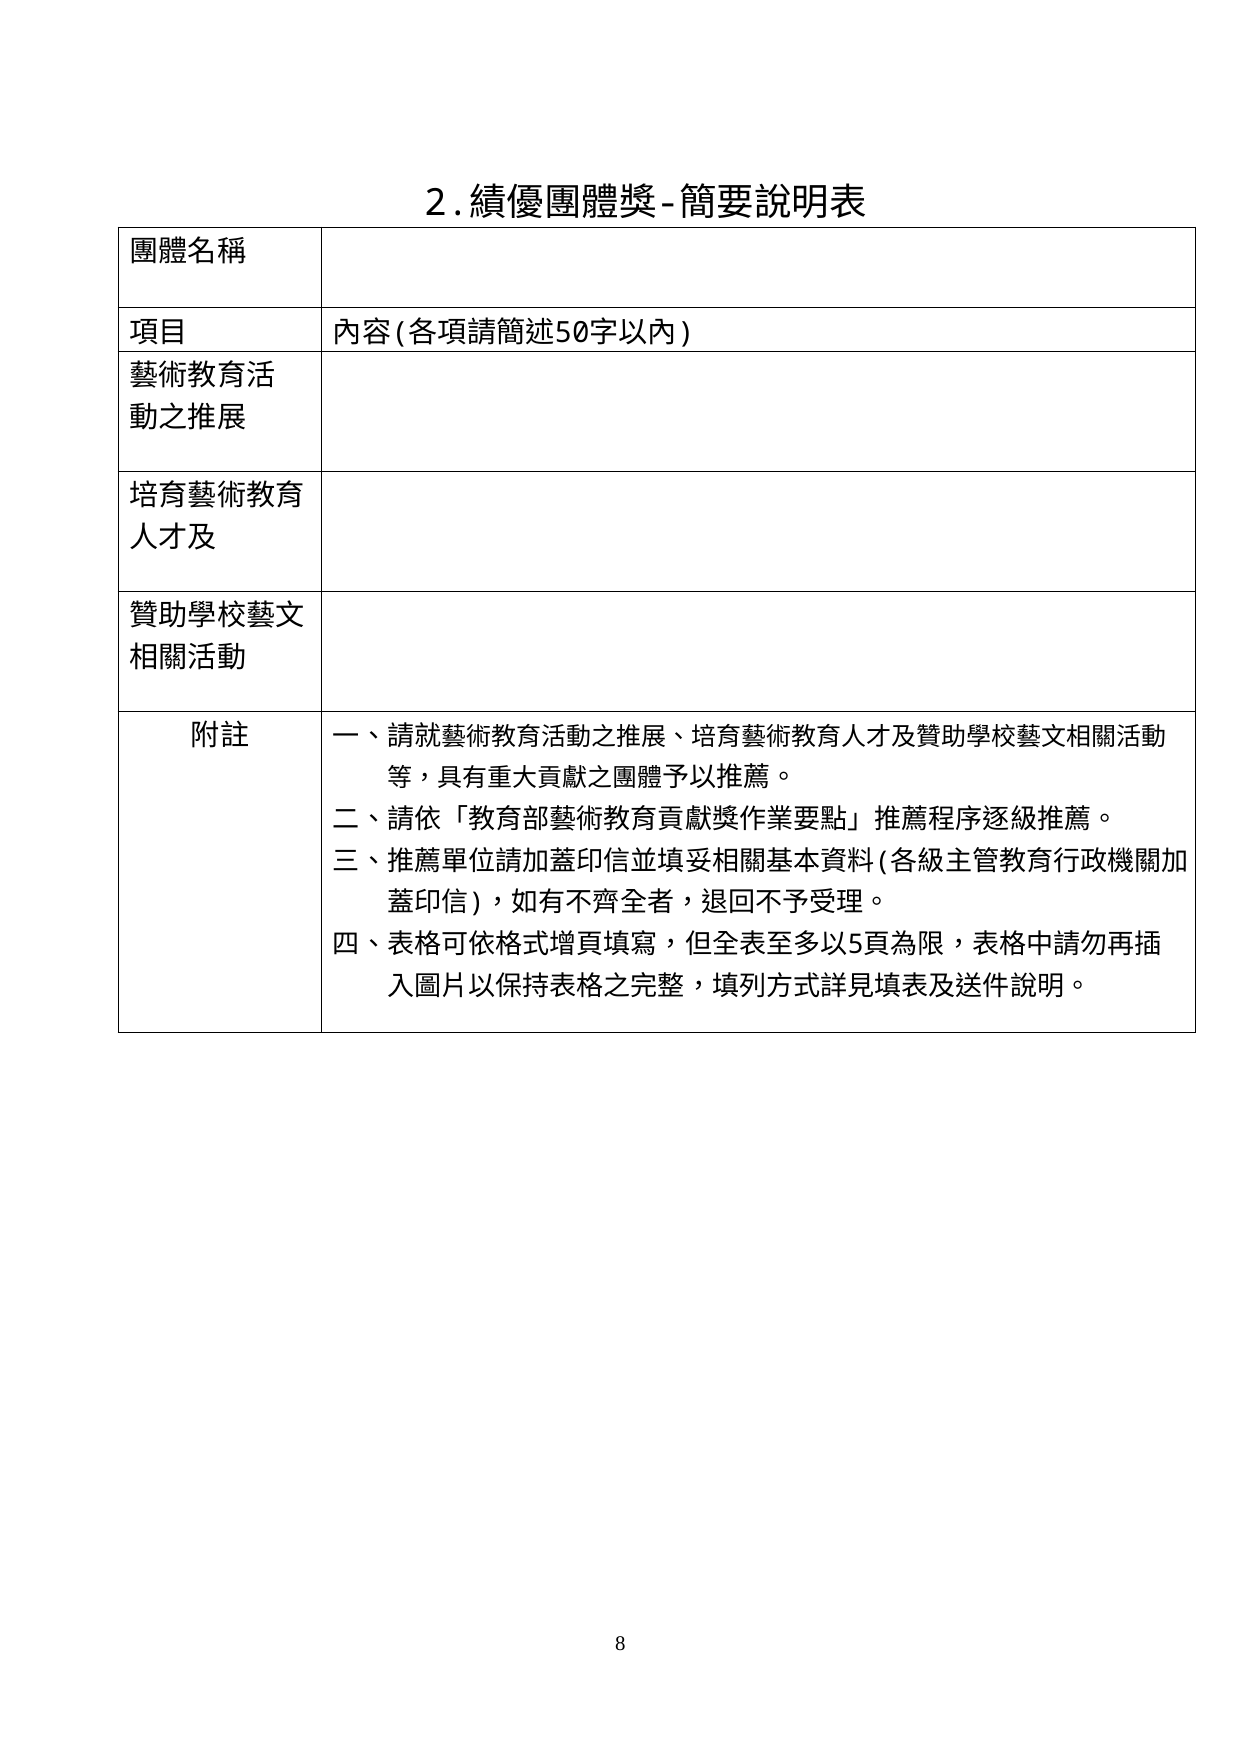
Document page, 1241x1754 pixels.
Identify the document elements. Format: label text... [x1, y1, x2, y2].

table_cell [322, 592, 1195, 711]
table_cell 內容(各項請簡述50字以內) [322, 308, 1195, 351]
table_header 團體名稱 [119, 228, 321, 307]
text 2.績優團體獎-簡要說明表 [118, 172, 1172, 227]
table_cell 藝術教育活動之推展 [119, 352, 321, 471]
table_cell 一、請就藝術教育活動之推展、培育藝術教育人才及贊助學校藝文相關活動等，具有重大貢獻之團體予以推薦。 二、請依「教育部藝術教育貢獻獎作業要點」推薦程序逐級推薦。 三、推薦單位請加蓋印信並填妥相關基本資料(各級主管教育行政機關加蓋印信)，如有不齊全者，退回不予受理。 四、表格可依格式增頁填寫，但全表至多以5頁為限，表格中請勿再插入圖片以保持表格之完整，填列方式詳見填表及送件說明。 [322, 712, 1195, 1032]
table_cell 培育藝術教育人才及 [119, 472, 321, 591]
table_cell 贊助學校藝文相關活動 [119, 592, 321, 711]
table_cell 附註 [119, 712, 321, 1032]
table_cell 項目 [119, 308, 321, 351]
table_cell [322, 472, 1195, 591]
table_header [322, 228, 1195, 307]
table_cell [322, 352, 1195, 471]
